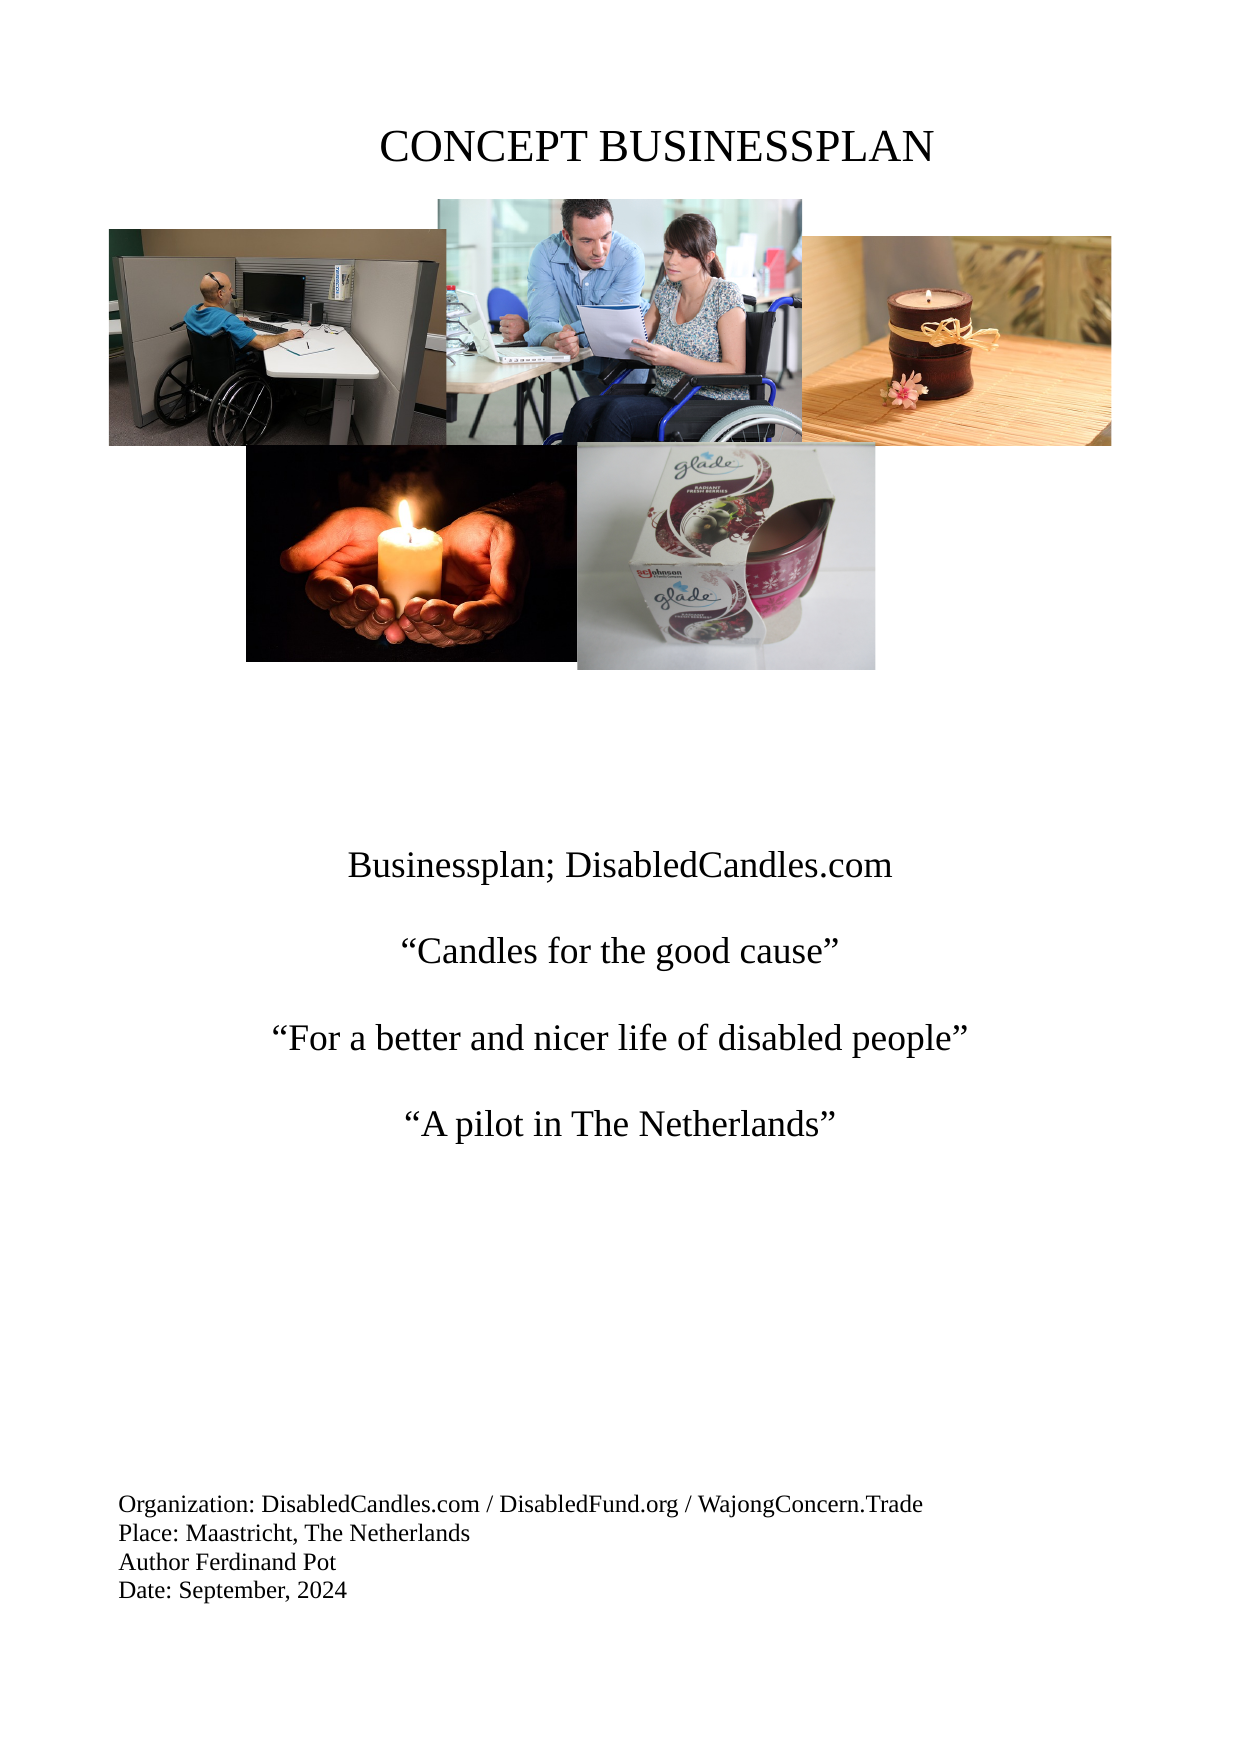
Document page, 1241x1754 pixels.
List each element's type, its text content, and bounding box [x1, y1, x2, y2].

text Date: September, 2024 [118, 1576, 1122, 1604]
text “Candles for the good cause” [118, 929, 1122, 972]
text CONCEPT BUSINESSPLAN [118, 118, 1122, 171]
picture [108, 199, 1112, 670]
text Organization: DisabledCandles.com / DisabledFund.org / WajongConcern.Trade [118, 1489, 1122, 1518]
text “A pilot in The Netherlands” [118, 1101, 1122, 1144]
text [118, 1604, 1122, 1633]
text Author Ferdinand Pot [118, 1547, 1122, 1576]
text Businessplan; DisabledCandles.com [118, 842, 1122, 886]
text Place: Maastricht, The Netherlands [118, 1518, 1122, 1547]
text “For a better and nicer life of disabled people” [118, 1015, 1122, 1058]
